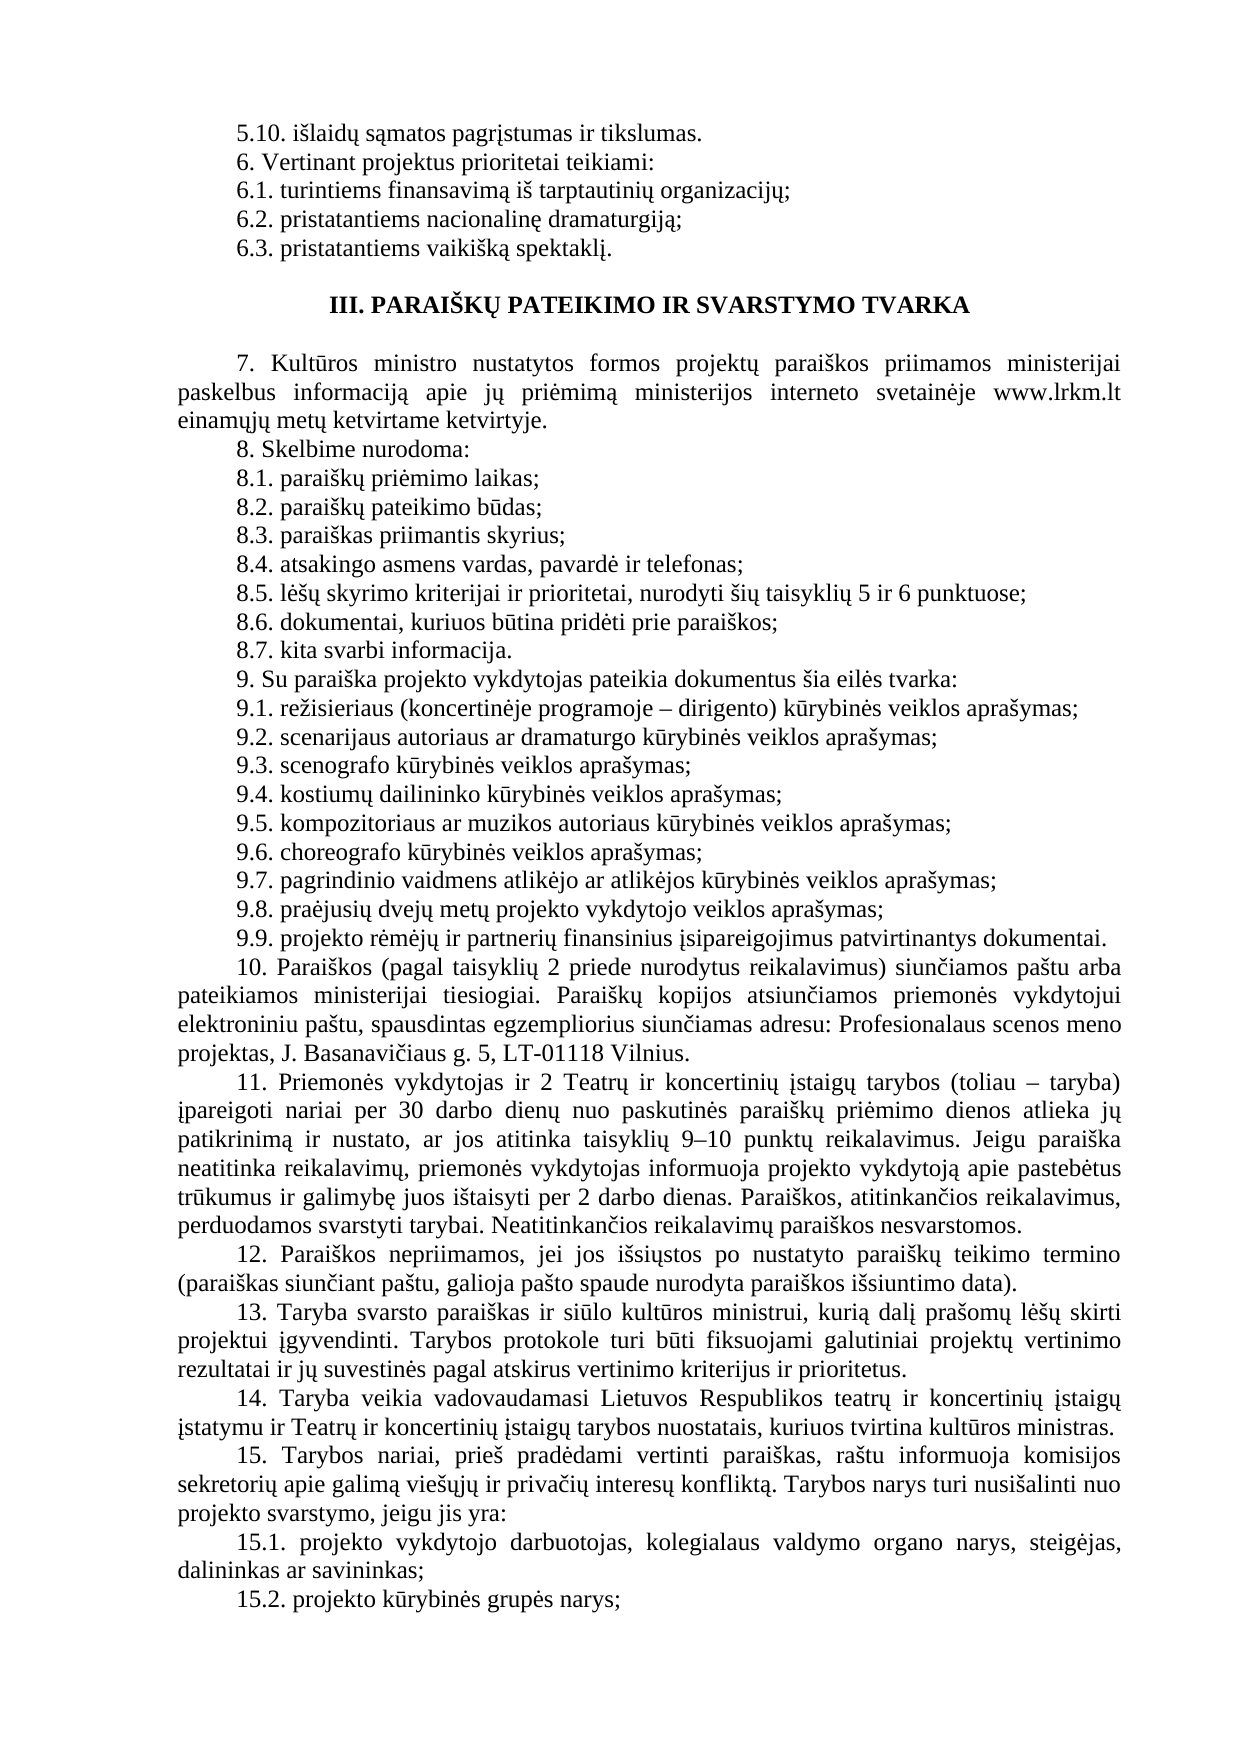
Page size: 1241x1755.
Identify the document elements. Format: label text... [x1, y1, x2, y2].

text 9.9. projekto rėmėjų ir partnerių finansinius įsipareigojimus patvirtinantys dokumentai. [177, 923, 1122, 952]
text 15. Tarybos nariai, prieš pradėdami vertinti paraiškas, raštu informuoja komisijos sekretorių apie galimą viešųjų ir privačių interesų konfliktą. Tarybos narys turi nusišalinti nuo projekto svarstymo, jeigu jis yra: [177, 1441, 1122, 1527]
text 15.2. projekto kūrybinės grupės narys; [177, 1584, 1122, 1613]
text III. PARAIŠKŲ PATEIKIMO IR SVARSTYMO TVARKA [177, 291, 1122, 319]
text 14. Taryba veikia vadovaudamasi Lietuvos Respublikos teatrų ir koncertinių įstaigų įstatymu ir Teatrų ir koncertinių įstaigų tarybos nuostatais, kuriuos tvirtina kultūros ministras. [177, 1383, 1122, 1441]
text 10. Paraiškos (pagal taisyklių 2 priede nurodytus reikalavimus) siunčiamos paštu arba pateikiamos ministerijai tiesiogiai. Paraiškų kopijos atsiunčiamos priemonės vykdytojui elektroniniu paštu, spausdintas egzempliorius siunčiamas adresu: Profesionalaus scenos meno projektas, J. Basanavičiaus g. 5, LT-01118 Vilnius. [177, 952, 1122, 1067]
text 12. Paraiškos nepriimamos, jei jos išsiųstos po nustatyto paraiškų teikimo termino (paraiškas siunčiant paštu, galioja pašto spaude nurodyta paraiškos išsiuntimo data). [177, 1239, 1122, 1297]
text 7. Kultūros ministro nustatytos formos projektų paraiškos priimamos ministerijai paskelbus informaciją apie jų priėmimą ministerijos interneto svetainėje www.lrkm.lt einamųjų metų ketvirtame ketvirtyje. [177, 348, 1122, 434]
text 6.1. turintiems finansavimą iš tarptautinių organizacijų; [177, 176, 1122, 204]
text 8.2. paraiškų pateikimo būdas; [177, 492, 1122, 521]
text 6.2. pristatantiems nacionalinę dramaturgiją; [177, 204, 1122, 233]
text 9.5. kompozitoriaus ar muzikos autoriaus kūrybinės veiklos aprašymas; [177, 808, 1122, 837]
text 8.3. paraiškas priimantis skyrius; [177, 521, 1122, 549]
text 9.6. choreografo kūrybinės veiklos aprašymas; [177, 837, 1122, 866]
text 6.3. pristatantiems vaikišką spektaklį. [177, 233, 1122, 262]
text 8.4. atsakingo asmens vardas, pavardė ir telefonas; [177, 549, 1122, 578]
text 9. Su paraiška projekto vykdytojas pateikia dokumentus šia eilės tvarka: [177, 664, 1122, 693]
text 15.1. projekto vykdytojo darbuotojas, kolegialaus valdymo organo narys, steigėjas, dalininkas ar savininkas; [177, 1527, 1122, 1584]
text 9.7. pagrindinio vaidmens atlikėjo ar atlikėjos kūrybinės veiklos aprašymas; [177, 866, 1122, 894]
text 9.3. scenografo kūrybinės veiklos aprašymas; [177, 751, 1122, 779]
text 6. Vertinant projektus prioritetai teikiami: [177, 147, 1122, 176]
text 9.8. praėjusių dvejų metų projekto vykdytojo veiklos aprašymas; [177, 894, 1122, 923]
text 9.1. režisieriaus (koncertinėje programoje – dirigento) kūrybinės veiklos aprašymas; [177, 693, 1122, 722]
text 8.5. lėšų skyrimo kriterijai ir prioritetai, nurodyti šių taisyklių 5 ir 6 punktuose; [177, 578, 1122, 607]
text 8.7. kita svarbi informacija. [177, 636, 1122, 664]
text 11. Priemonės vykdytojas ir 2 Teatrų ir koncertinių įstaigų tarybos (toliau – taryba) įpareigoti nariai per 30 darbo dienų nuo paskutinės paraiškų priėmimo dienos atlieka jų patikrinimą ir nustato, ar jos atitinka taisyklių 9–10 punktų reikalavimus. Jeigu paraiška neatitinka reikalavimų, priemonės vykdytojas informuoja projekto vykdytoją apie pastebėtus trūkumus ir galimybę juos ištaisyti per 2 darbo dienas. Paraiškos, atitinkančios reikalavimus, perduodamos svarstyti tarybai. Neatitinkančios reikalavimų paraiškos nesvarstomos. [177, 1067, 1122, 1239]
text 8.1. paraiškų priėmimo laikas; [177, 463, 1122, 492]
text 8.6. dokumentai, kuriuos būtina pridėti prie paraiškos; [177, 607, 1122, 636]
text 5.10. išlaidų sąmatos pagrįstumas ir tikslumas. [177, 118, 1122, 147]
text 9.4. kostiumų dailininko kūrybinės veiklos aprašymas; [177, 779, 1122, 808]
text 9.2. scenarijaus autoriaus ar dramaturgo kūrybinės veiklos aprašymas; [177, 722, 1122, 751]
text 8. Skelbime nurodoma: [177, 434, 1122, 463]
text 13. Taryba svarsto paraiškas ir siūlo kultūros ministrui, kurią dalį prašomų lėšų skirti projektui įgyvendinti. Tarybos protokole turi būti fiksuojami galutiniai projektų vertinimo rezultatai ir jų suvestinės pagal atskirus vertinimo kriterijus ir prioritetus. [177, 1297, 1122, 1383]
